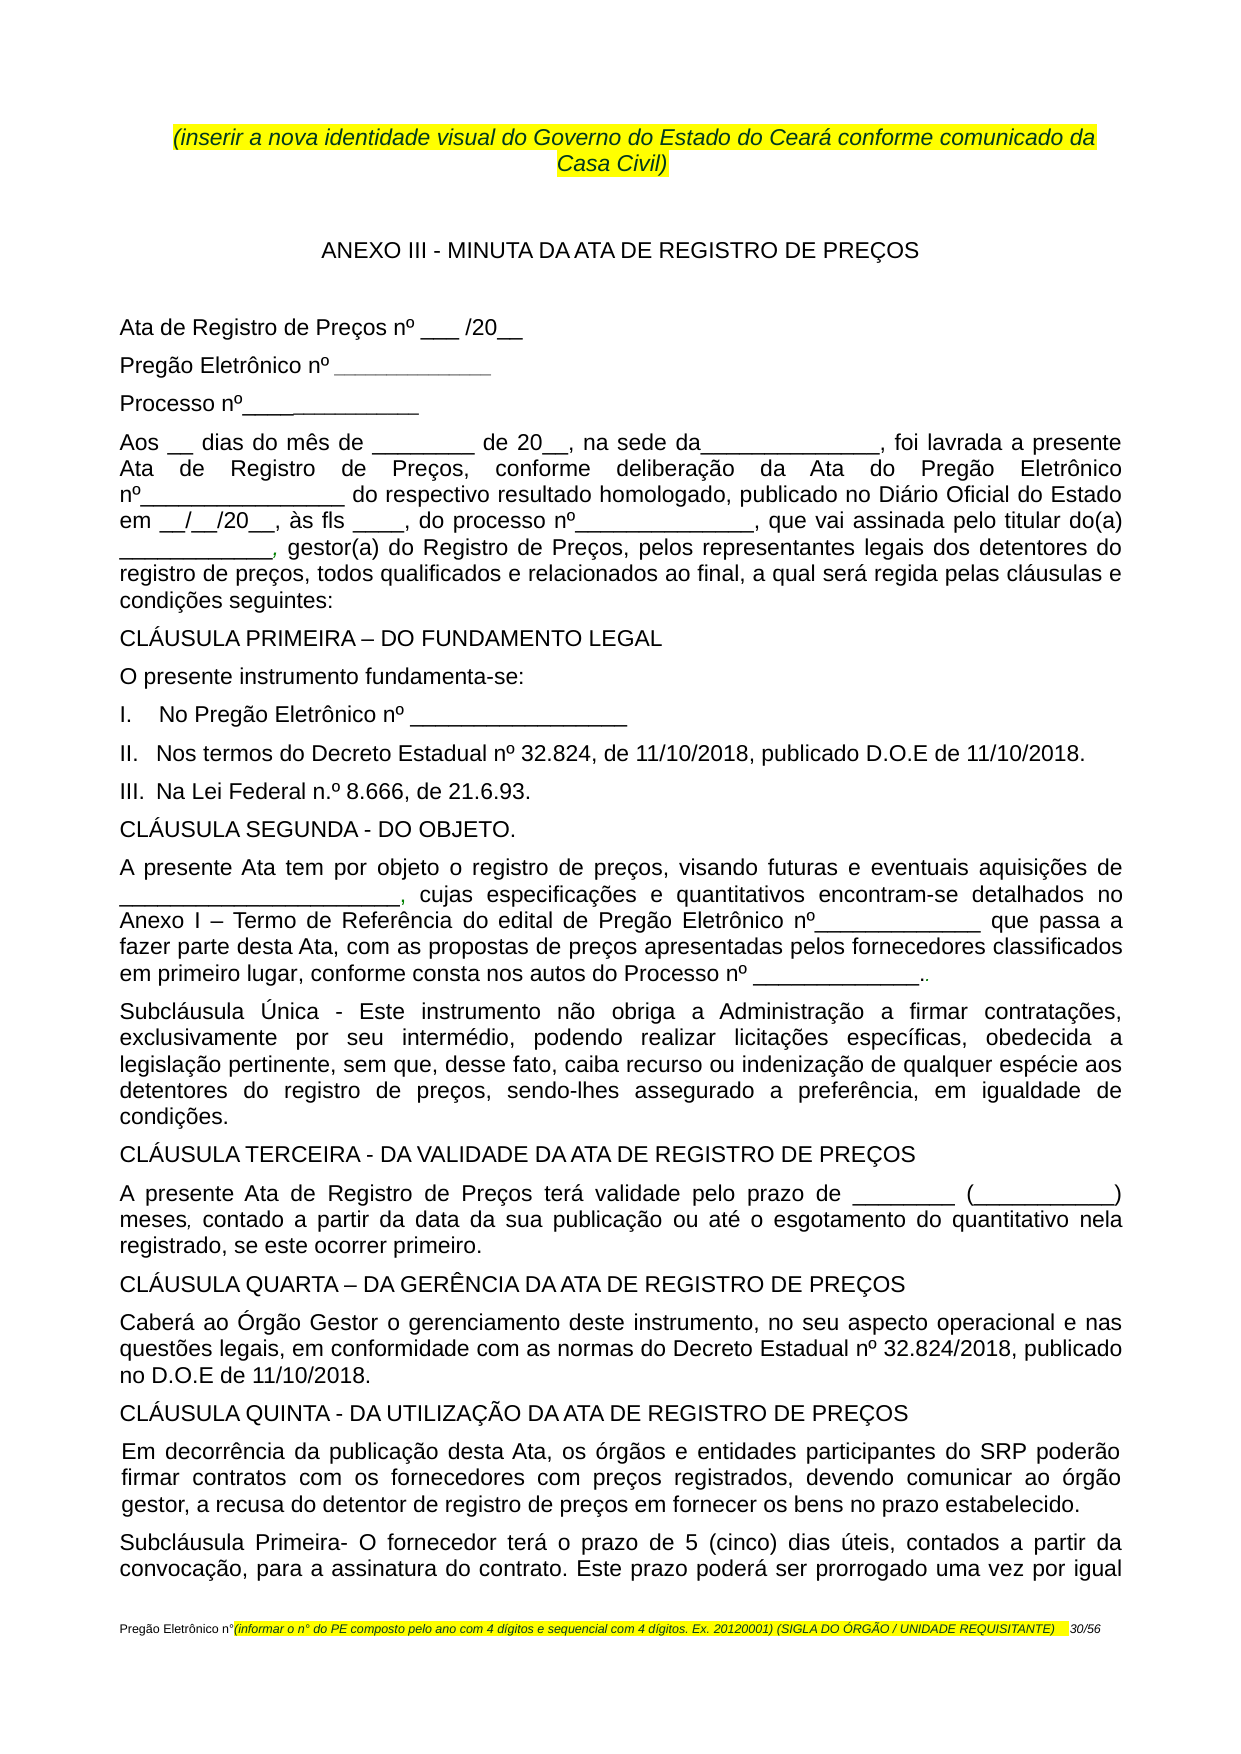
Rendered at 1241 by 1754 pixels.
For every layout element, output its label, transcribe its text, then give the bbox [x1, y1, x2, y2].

list Nos termos do Decreto Estadual nº 32.824, de 11/10/2018, publicado D.O.E de 11/10/2018. [119, 739, 1121, 766]
text CLÁUSULA PRIMEIRA – DO FUNDAMENTO LEGAL [119, 625, 1123, 651]
text Subcláusula Primeira- O fornecedor terá o prazo de 5 (cinco) dias úteis, contados a partir da convocação, para a assinatura do contrato. Este prazo poderá ser prorrogado uma vez por igual [119, 1529, 1123, 1582]
text A presente Ata tem por objeto o registro de preços, visando futuras e eventuais aquisições de ______________________, cujas especificações e quantitativos encontram-se detalhados no Anexo I – Termo de Referência do edital de Pregão Eletrônico nº_____________ que passa a fazer parte desta Ata, com as propostas de preços apresentadas pelos fornecedores classificados em primeiro lugar, conforme consta nos autos do Processo nº _____________.. [119, 854, 1123, 986]
text CLÁUSULA QUARTA – DA GERÊNCIA DA ATA DE REGISTRO DE PREÇOS [119, 1271, 1123, 1297]
text Aos __ dias do mês de ________ de 20__, na sede da______________, foi lavrada a presente Ata de Registro de Preços, conforme deliberação da Ata do Pregão Eletrônico nº________________ do respectivo resultado homologado, publicado no Diário Oficial do Estado em __/__/20__, às fls ____, do processo nº______________, que vai assinada pelo titular do(a) ____________, gestor(a) do Registro de Preços, pelos representantes legais dos detentores do registro de preços, todos qualificados e relacionados ao final, a qual será regida pelas cláusulas e condições seguintes: [119, 428, 1123, 613]
text Processo nº________________ [119, 390, 1123, 417]
subtitle CLÁUSULA SEGUNDA - DO OBJETO. [119, 816, 1121, 842]
text A presente Ata de Registro de Preços terá validade pelo prazo de ________ (___________) meses, contado a partir da data da sua publicação ou até o esgotamento do quantitativo nela registrado, se este ocorrer primeiro. [119, 1180, 1123, 1259]
list No Pregão Eletrônico nº _________________ [119, 701, 1121, 728]
text ANEXO III - MINUTA DA ATA DE REGISTRO DE PREÇOS [119, 237, 1121, 264]
text O presente instrumento fundamenta-se: [119, 663, 1123, 689]
text Em decorrência da publicação desta Ata, os órgãos e entidades participantes do SRP poderão firmar contratos com os fornecedores com preços registrados, devendo comunicar ao órgão gestor, a recusa do detentor de registro de preços em fornecer os bens no prazo estabelecido. [121, 1438, 1121, 1517]
text Caberá ao Órgão Gestor o gerenciamento deste instrumento, no seu aspecto operacional e nas questões legais, em conformidade com as normas do Decreto Estadual nº 32.824/2018, publicado no D.O.E de 11/10/2018. [119, 1309, 1123, 1388]
text Subcláusula Única - Este instrumento não obriga a Administração a firmar contratações, exclusivamente por seu intermédio, podendo realizar licitações específicas, obedecida a legislação pertinente, sem que, desse fato, caiba recurso ou indenização de qualquer espécie aos detentores do registro de preços, sendo-lhes assegurado a preferência, em igualdade de condições. [119, 998, 1123, 1129]
text Pregão Eletrônico nº _______________ [119, 352, 1123, 378]
text Ata de Registro de Preços nº ___ /20__ [119, 314, 1123, 340]
text CLÁUSULA TERCEIRA - DA VALIDADE DA ATA DE REGISTRO DE PREÇOS [119, 1141, 1123, 1168]
list Na Lei Federal n.º 8.666, de 21.6.93. [119, 778, 1121, 804]
text CLÁUSULA QUINTA - DA UTILIZAÇÃO DA ATA DE REGISTRO DE PREÇOS [119, 1400, 1123, 1426]
